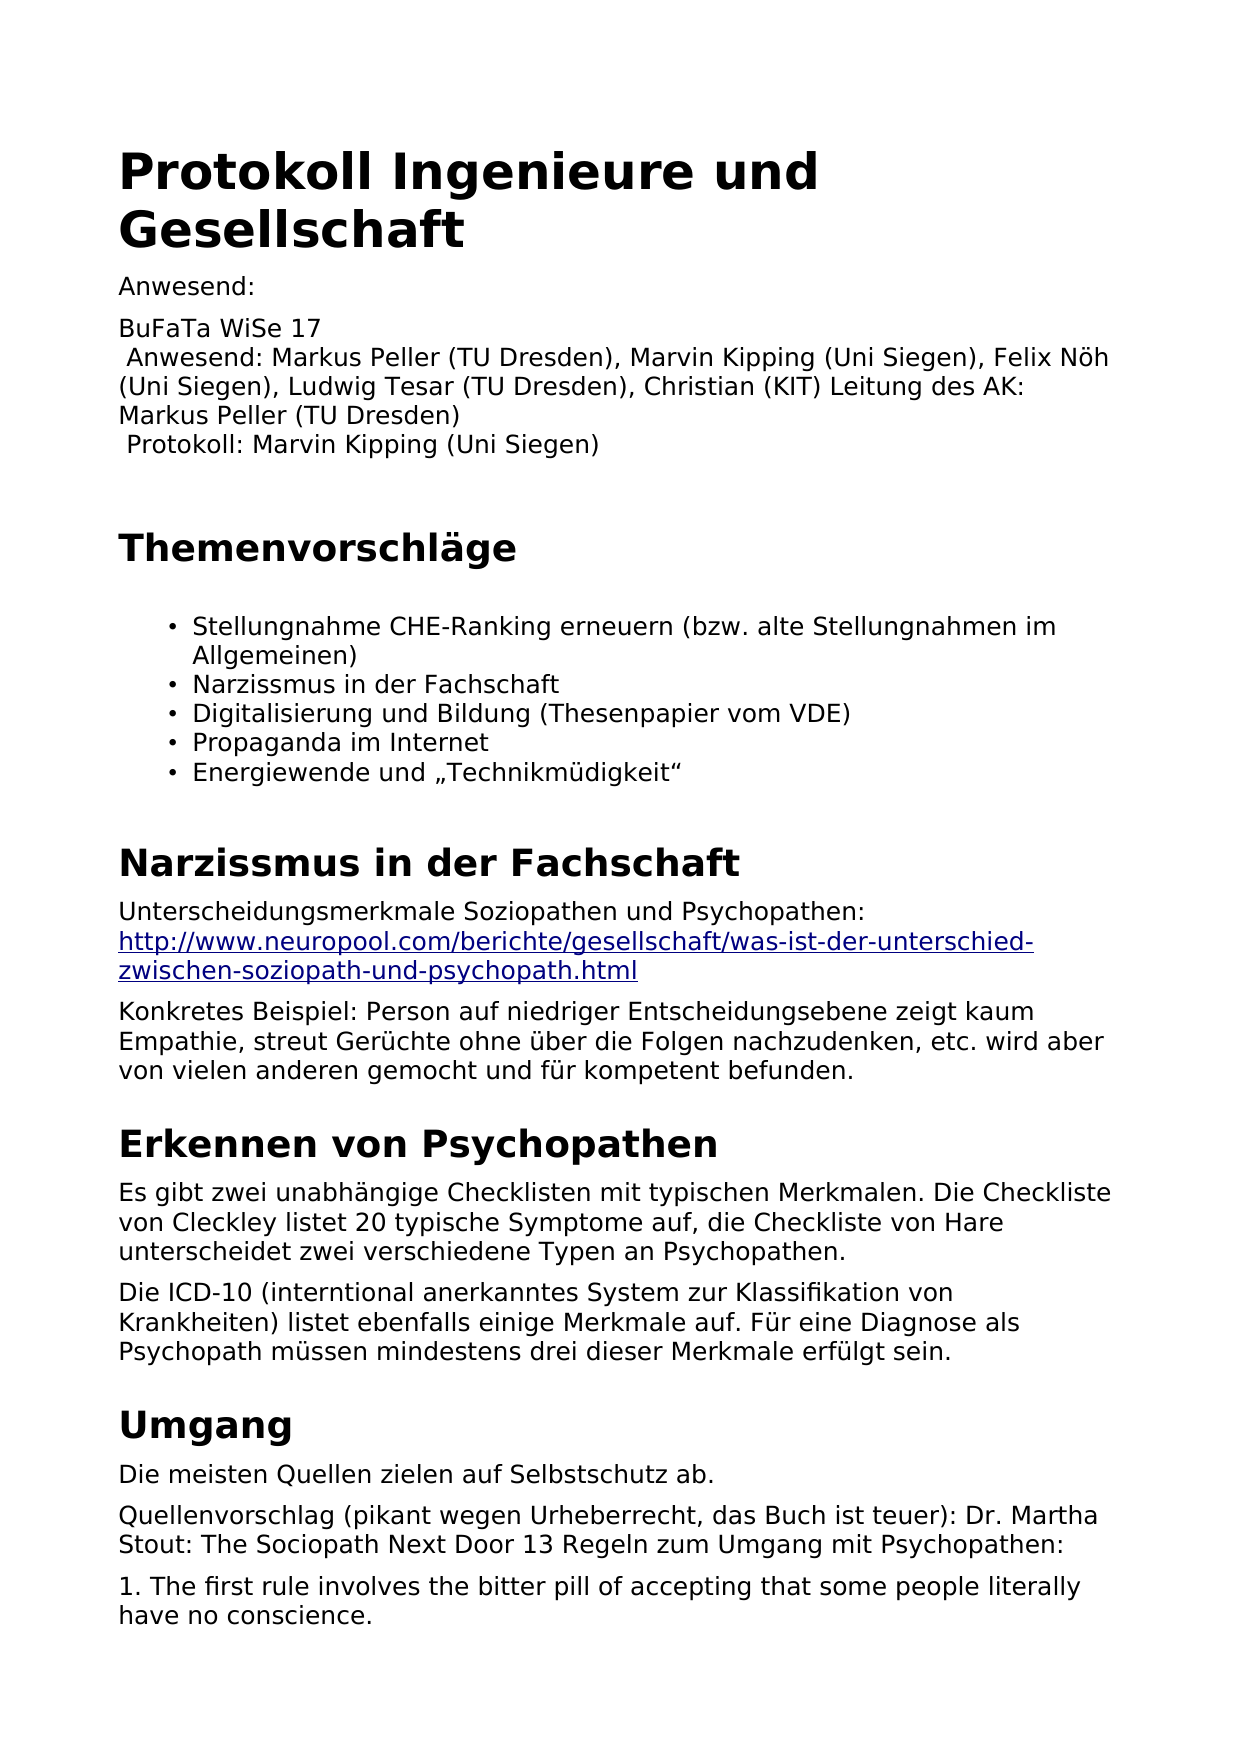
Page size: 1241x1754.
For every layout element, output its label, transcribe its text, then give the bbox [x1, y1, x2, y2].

list Digitalisierung und Bildung (Thesenpapier vom VDE) [177, 699, 1122, 728]
text Unterscheidungsmerkmale Soziopathen und Psychopathen: http://www.neuropool.com/berichte/gesellschaft/was-ist-der-unterschied-zwischen-soziopath-und-psychopath.html [118, 897, 1122, 985]
text Die meisten Quellen zielen auf Selbstschutz ab. [118, 1460, 1122, 1489]
text 1. The first rule involves the bitter pill of accepting that some people literally have no conscience. [118, 1572, 1122, 1631]
list Propaganda im Internet [177, 728, 1122, 758]
text Konkretes Beispiel: Person auf niedriger Entscheidungsebene zeigt kaum Empathie, streut Gerüchte ohne über die Folgen nachzudenken, etc. wird aber von vielen anderen gemocht und für kompetent befunden. [118, 997, 1122, 1085]
subtitle Umgang [118, 1404, 1122, 1447]
text Es gibt zwei unabhängige Checklisten mit typischen Merkmalen. Die Checkliste von Cleckley listet 20 typische Symptome auf, die Checkliste von Hare unterscheidet zwei verschiedene Typen an Psychopathen. [118, 1179, 1122, 1266]
text BuFaTa WiSe 17 Anwesend: Markus Peller (TU Dresden), Marvin Kipping (Uni Siegen), Felix Nöh (Uni Siegen), Ludwig Tesar (TU Dresden), Christian (KIT) Leitung des AK: Markus Peller (TU Dresden) Protokoll: Marvin Kipping (Uni Siegen) [118, 314, 1122, 489]
list Stellungnahme CHE-Ranking erneuern (bzw. alte Stellungnahmen im Allgemeinen) [177, 612, 1122, 670]
subtitle Erkennen von Psychopathen [118, 1122, 1122, 1166]
text Quellenvorschlag (pikant wegen Urheberrecht, das Buch ist teuer): Dr. Martha Stout: The Sociopath Next Door 13 Regeln zum Umgang mit Psychopathen: [118, 1501, 1122, 1560]
text Die ICD-10 (interntional anerkanntes System zur Klassifikation von Krankheiten) listet ebenfalls einige Merkmale auf. Für eine Diagnose als Psychopath müssen mindestens drei dieser Merkmale erfülgt sein. [118, 1279, 1122, 1366]
subtitle Themenvorschläge [118, 526, 1122, 570]
subtitle Protokoll Ingenieure und Gesellschaft [118, 143, 1122, 259]
list Energiewende und „Technikmüdigkeit“ [177, 758, 1122, 787]
subtitle Narzissmus in der Fachschaft [118, 841, 1122, 885]
list Narzissmus in der Fachschaft [177, 670, 1122, 699]
text Anwesend: [118, 272, 1122, 301]
